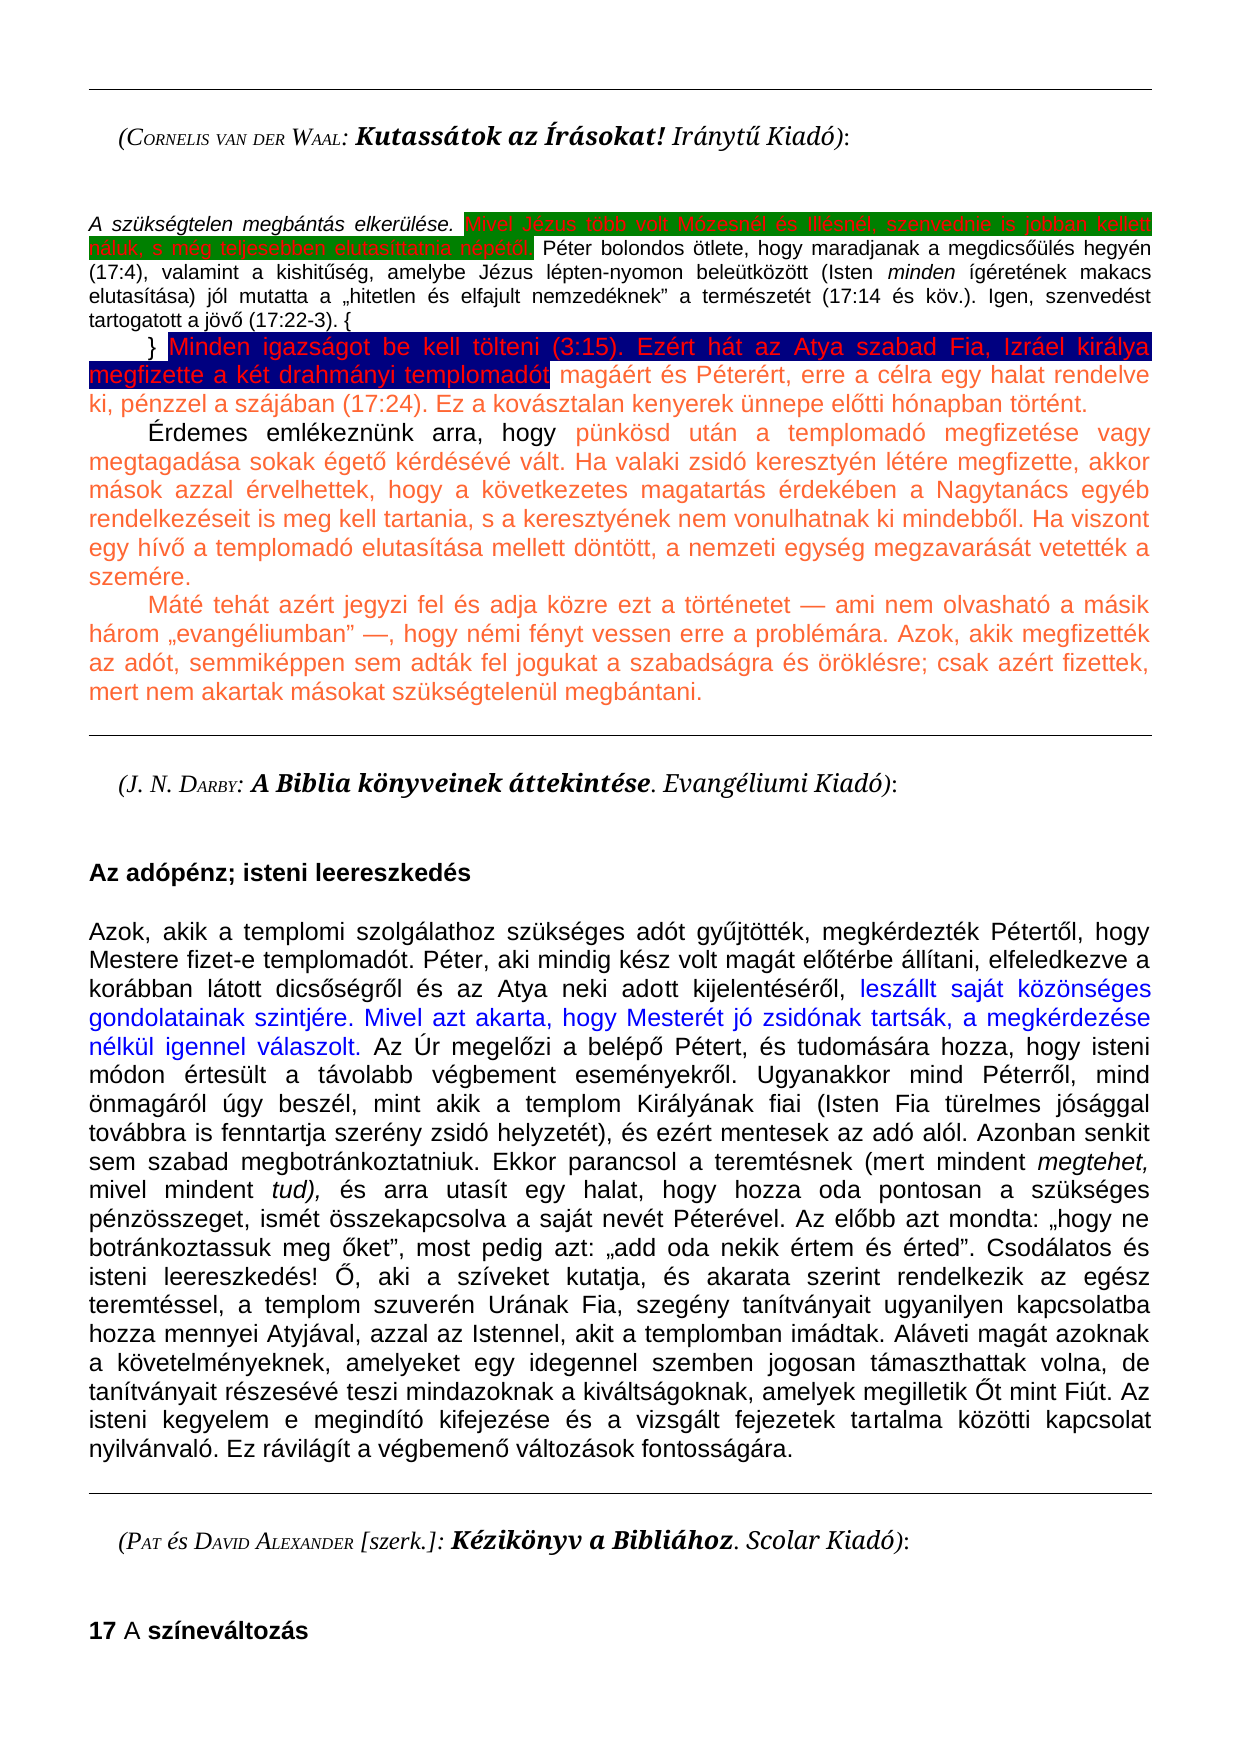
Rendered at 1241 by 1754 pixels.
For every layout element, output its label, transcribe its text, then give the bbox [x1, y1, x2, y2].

text Azok, akik a templomi szolgálathoz szükséges adót gyűjtötték, megkérdezték Pétertől, hogy Mestere fizet‑e templomadót. Péter, aki mindig kész volt magát előtérbe állítani, elfeledkezve a korábban látott dicsőségről és az Atya neki adott kijelentéséről, leszállt saját közönséges gondolatainak szintjére. Mivel azt akarta, hogy Mesterét jó zsidónak tartsák, a megkérdezése nélkül igennel válaszolt. Az Úr megelőzi a belépő Pétert, és tudomására hozza, hogy isteni módon értesült a távolabb végbement eseményekről. Ugyanakkor mind Péterről, mind önmagáról úgy beszél, mint akik a templom Királyának fiai (Isten Fia türelmes jósággal továbbra is fenntartja szerény zsidó helyzetét), és ezért mentesek az adó alól. Azonban senkit sem szabad megbotránkoztatniuk. Ekkor parancsol a teremtésnek (mert mindent megtehet, mivel mindent tud), és arra utasít egy halat, hogy hozza oda pontosan a szükséges pénzösszeget, ismét összekapcsolva a saját nevét Péterével. Az előbb azt mondta: „hogy ne botránkoztassuk meg őket”, most pedig azt: „add oda nekik értem és érted”. Csodálatos és isteni leereszkedés! Ő, aki a szíveket kutatja, és akarata szerint rendelkezik az egész teremtéssel, a templom szuverén Urának Fia, szegény tanítványait ugyanilyen kapcsolatba hozza mennyei Atyjával, azzal az Istennel, akit a templomban imádtak. Aláveti magát azoknak a követelményeknek, amelyeket egy idegennel szemben jogosan támaszthattak volna, de tanítványait részesévé teszi mindazoknak a kiváltságoknak, amelyek megilletik Őt mint Fiút. Az isteni kegyelem e megindító kifejezése és a vizsgált fejezetek tartalma közötti kapcsolat nyilvánvaló. Ez rávilágít a végbemenő változások fontosságára. [88, 917, 1152, 1463]
text Érdemes emlékeznünk arra, hogy pünkösd után a templomadó megfizetése vagy megtagadása sokak égető kérdésévé vált. Ha valaki zsidó keresztyén létére megfizette, akkor mások azzal érvelhettek, hogy a következetes magatartás érdekében a Nagytanács egyéb rendelkezéseit is meg kell tartania, s a keresztyének nem vonulhatnak ki mindebből. Ha viszont egy hívő a templomadó elutasítása mellett döntött, a nemzeti egység megzavarását vetették a szemére. [88, 418, 1152, 591]
text A szükségtelen megbántás elkerülése. Mivel Jézus több volt Mózesnél és Illésnél, szenvednie is jobban kellett náluk, s még teljesebben elutasíttatnia népétől. Péter bolondos ötlete, hogy maradjanak a megdicsőülés hegyén (17:4), valamint a kishitűség, amelybe Jézus lépten-nyomon beleütközött (Isten minden ígéretének makacs elutasítása) jól mutatta a „hitetlen és elfajult nemzedéknek” a természetét (17:14 és köv.). Igen, szenvedést tartogatott a jövő (17:22-3). { [88, 212, 1152, 332]
text 17 A színeváltozás [88, 1616, 1152, 1644]
text (J. N. Darby: A Biblia könyveinek áttekintése. Evangéliumi Kiadó): [88, 736, 1152, 829]
text Máté tehát azért jegyzi fel és adja közre ezt a történetet — ami nem olvasható a másik három „evangéliumban” —, hogy némi fényt vessen erre a problémára. Azok, akik megfizették az adót, semmiképpen sem adták fel jogukat a szabadságra és öröklésre; csak azért fizettek, mert nem akartak másokat szükségtelenül megbántani. [88, 591, 1152, 706]
text (Cornelis van der Waal: Kutassátok az Írásokat! Iránytű Kiadó): [88, 90, 1152, 182]
text (Pat és David Alexander [szerk.]: Kézikönyv a Bibliához. Scolar Kiadó): [88, 1494, 1152, 1586]
text Az adópénz; isteni leereszkedés [88, 858, 1152, 887]
text } Minden igazságot be kell tölteni (3:15). Ezért hát az Atya szabad Fia, Izráel királya megfizette a két drahmányi templomadót magáért és Péterért, erre a célra egy halat rendelve ki, pénzzel a szájában (17:24). Ez a kovásztalan kenyerek ünnepe előtti hónapban történt. [88, 332, 1152, 418]
